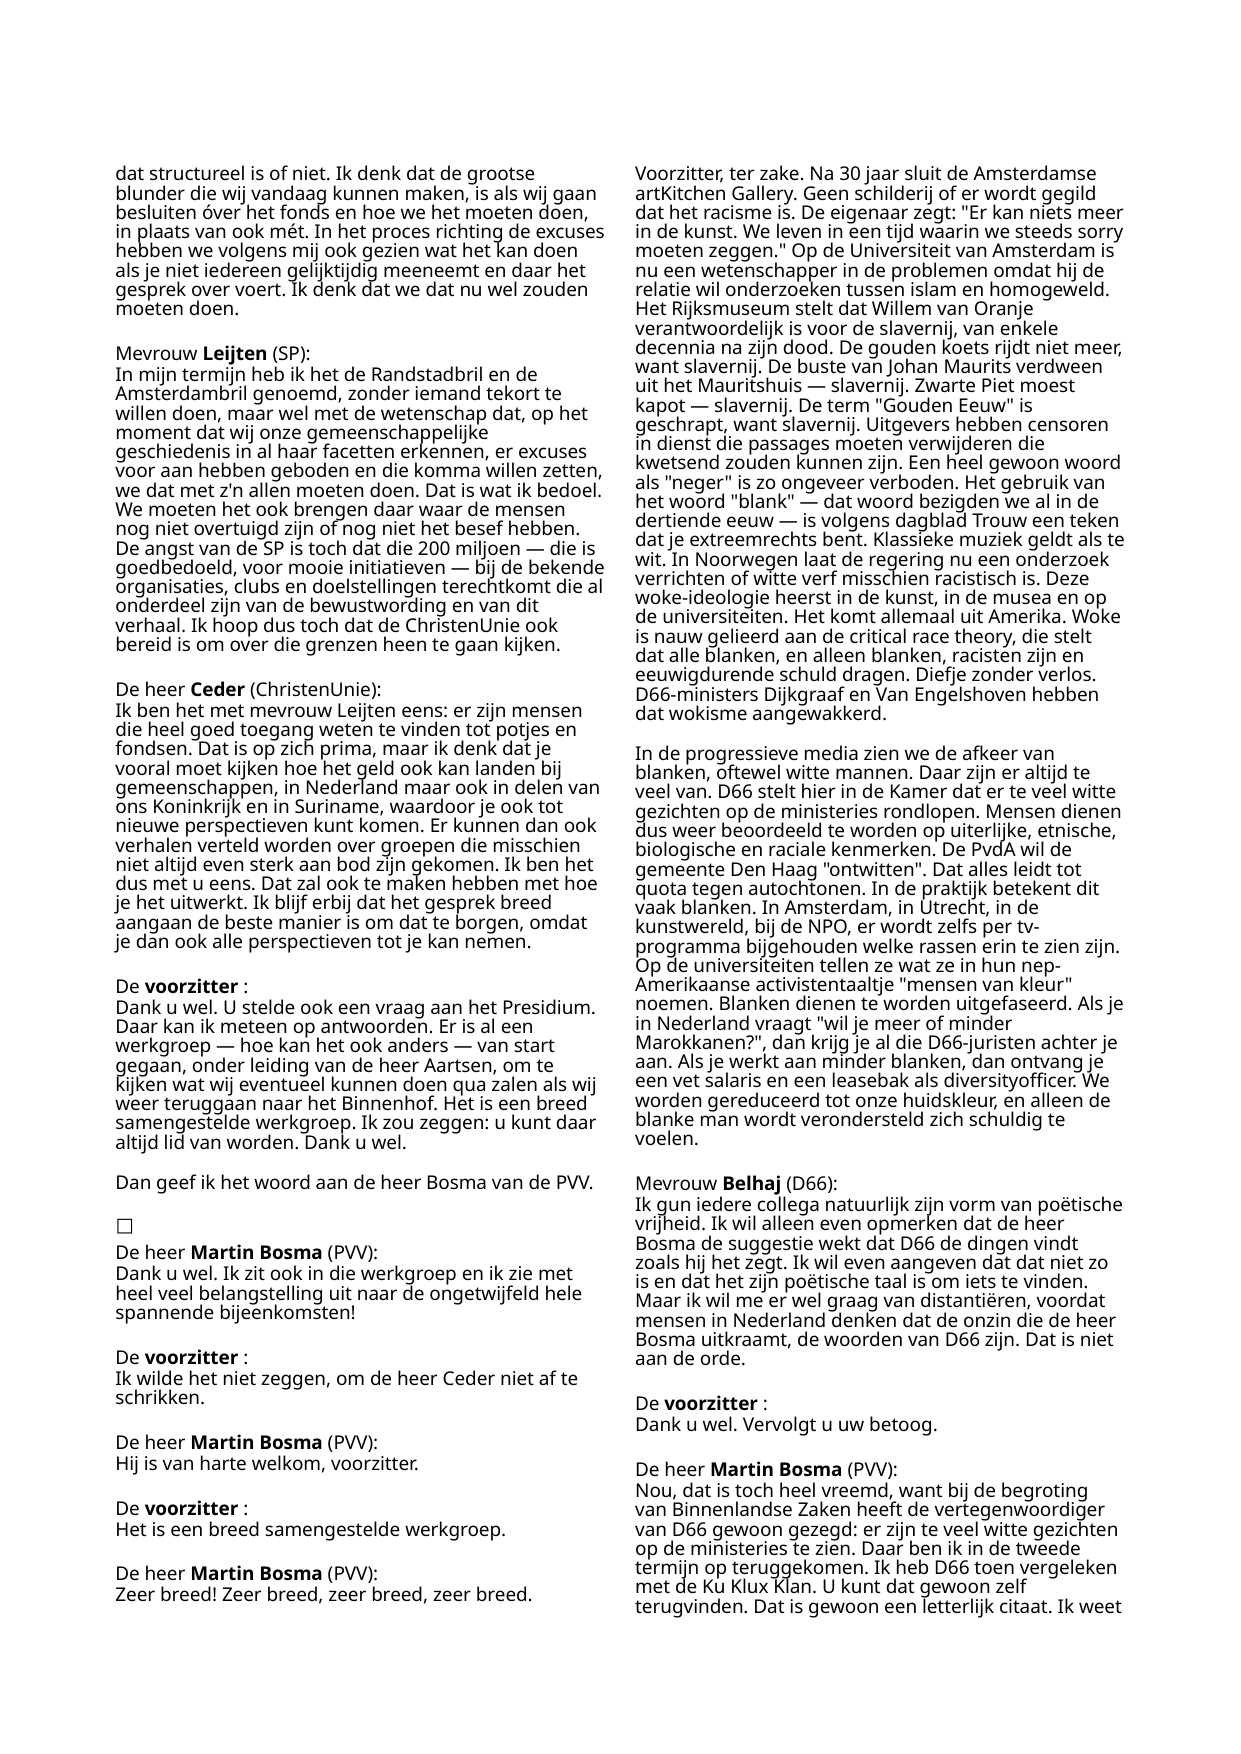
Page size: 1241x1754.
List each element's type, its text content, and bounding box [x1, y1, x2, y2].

text De voorzitter : [115, 1344, 605, 1369]
text Dank u wel. Vervolgt u uw betoog. [635, 1416, 1125, 1435]
text Dank u wel. U stelde ook een vraag aan het Presidium. Daar kan ik meteen op antwoorden. Er is al een werkgroep — hoe kan het ook anders — van start gegaan, onder leiding van de heer Aartsen, om te kijken wat wij eventueel kunnen doen qua zalen als wij weer teruggaan naar het Binnenhof. Het is een breed samengestelde werkgroep. Ik zou zeggen: u kunt daar altijd lid van worden. Dank u wel. [115, 999, 605, 1153]
text De heer Martin Bosma (PVV): [115, 1561, 605, 1586]
text De heer Martin Bosma (PVV): [115, 1429, 605, 1455]
text De heer Ceder (ChristenUnie): [115, 676, 605, 702]
text Het is een breed samengestelde werkgroep. [115, 1521, 605, 1540]
text ⬜ [115, 1214, 605, 1239]
text De voorzitter : [635, 1390, 1125, 1416]
text Voorzitter, ter zake. Na 30 jaar sluit de Amsterdamse artKitchen Gallery. Geen schilderij of er wordt gegild dat het racisme is. De eigenaar zegt: "Er kan niets meer in de kunst. We leven in een tijd waarin we steeds sorry moeten zeggen." Op de Universiteit van Amsterdam is nu een wetenschapper in de problemen omdat hij de relatie wil onderzoeken tussen islam en homogeweld. Het Rijksmuseum stelt dat Willem van Oranje verantwoordelijk is voor de slavernij, van enkele decennia na zijn dood. De gouden koets rijdt niet meer, want slavernij. De buste van Johan Maurits verdween uit het Mauritshuis — slavernij. Zwarte Piet moest kapot — slavernij. De term "Gouden Eeuw" is geschrapt, want slavernij. Uitgevers hebben censoren in dienst die passages moeten verwijderen die kwetsend zouden kunnen zijn. Een heel gewoon woord als "neger" is zo ongeveer verboden. Het gebruik van het woord "blank" — dat woord bezigden we al in de dertiende eeuw — is volgens dagblad Trouw een teken dat je extreemrechts bent. Klassieke muziek geldt als te wit. In Noorwegen laat de regering nu een onderzoek verrichten of witte verf misschien racistisch is. Deze woke-ideologie heerst in de kunst, in de musea en op de universiteiten. Het komt allemaal uit Amerika. Woke is nauw gelieerd aan de critical race theory, die stelt dat alle blanken, en alleen blanken, racisten zijn en eeuwigdurende schuld dragen. Diefje zonder verlos. D66-ministers Dijkgraaf en Van Engelshoven hebben dat wokisme aangewakkerd. [635, 165, 1125, 724]
text Ik gun iedere collega natuurlijk zijn vorm van poëtische vrijheid. Ik wil alleen even opmerken dat de heer Bosma de suggestie wekt dat D66 de dingen vindt zoals hij het zegt. Ik wil even aangeven dat dat niet zo is en dat het zijn poëtische taal is om iets te vinden. Maar ik wil me er wel graag van distantiëren, voordat mensen in Nederland denken dat de onzin die de heer Bosma uitkraamt, de woorden van D66 zijn. Dat is niet aan de orde. [635, 1196, 1125, 1369]
text Hij is van harte welkom, voorzitter. [115, 1455, 605, 1474]
text De voorzitter : [115, 973, 605, 999]
text In mijn termijn heb ik het de Randstadbril en de Amsterdambril genoemd, zonder iemand tekort te willen doen, maar wel met de wetenschap dat, op het moment dat wij onze gemeenschappelijke geschiedenis in al haar facetten erkennen, er excuses voor aan hebben geboden en die komma willen zetten, we dat met z'n allen moeten doen. Dat is wat ik bedoel. We moeten het ook brengen daar waar de mensen nog niet overtuigd zijn of nog niet het besef hebben. De angst van de SP is toch dat die 200 miljoen — die is goedbedoeld, voor mooie initiatieven — bij de bekende organisaties, clubs en doelstellingen terechtkomt die al onderdeel zijn van de bewustwording en van dit verhaal. Ik hoop dus toch dat de ChristenUnie ook bereid is om over die grenzen heen te gaan kijken. [115, 366, 605, 655]
text De heer Martin Bosma (PVV): [115, 1239, 605, 1265]
text In de progressieve media zien we de afkeer van blanken, oftewel witte mannen. Daar zijn er altijd te veel van. D66 stelt hier in de Kamer dat er te veel witte gezichten op de ministeries rondlopen. Mensen dienen dus weer beoordeeld te worden op uiterlijke, etnische, biologische en raciale kenmerken. De PvdA wil de gemeente Den Haag "ontwitten". Dat alles leidt tot quota tegen autochtonen. In de praktijk betekent dit vaak blanken. In Amsterdam, in Utrecht, in de kunstwereld, bij de NPO, er wordt zelfs per tv-programma bijgehouden welke rassen erin te zien zijn. Op de universiteiten tellen ze wat ze in hun nep-Amerikaanse activistentaaltje "mensen van kleur" noemen. Blanken dienen te worden uitgefaseerd. Als je in Nederland vraagt "wil je meer of minder Marokkanen?", dan krijg je al die D66-juristen achter je aan. Als je werkt aan minder blanken, dan ontvang je een vet salaris en een leasebak als diversityofficer. We worden gereduceerd tot onze huidskleur, en alleen de blanke man wordt verondersteld zich schuldig te voelen. [635, 745, 1125, 1149]
text Mevrouw Belhaj (D66): [635, 1170, 1125, 1196]
text De heer Martin Bosma (PVV): [635, 1456, 1125, 1482]
text Nou, dat is toch heel vreemd, want bij de begroting van Binnenlandse Zaken heeft de vertegenwoordiger van D66 gewoon gezegd: er zijn te veel witte gezichten op de ministeries te zien. Daar ben ik in de tweede termijn op teruggekomen. Ik heb D66 toen vergeleken met de Ku Klux Klan. U kunt dat gewoon zelf terugvinden. Dat is gewoon een letterlijk citaat. Ik weet [635, 1482, 1125, 1617]
text Zeer breed! Zeer breed, zeer breed, zeer breed. [115, 1586, 605, 1606]
text Ik ben het met mevrouw Leijten eens: er zijn mensen die heel goed toegang weten te vinden tot potjes en fondsen. Dat is op zich prima, maar ik denk dat je vooral moet kijken hoe het geld ook kan landen bij gemeenschappen, in Nederland maar ook in delen van ons Koninkrijk en in Suriname, waardoor je ook tot nieuwe perspectieven kunt komen. Er kunnen dan ook verhalen verteld worden over groepen die misschien niet altijd even sterk aan bod zijn gekomen. Ik ben het dus met u eens. Dat zal ook te maken hebben met hoe je het uitwerkt. Ik blijf erbij dat het gesprek breed aangaan de beste manier is om dat te borgen, omdat je dan ook alle perspectieven tot je kan nemen. [115, 702, 605, 952]
text Mevrouw Leijten (SP): [115, 340, 605, 366]
text dat structureel is of niet. Ik denk dat de grootse blunder die wij vandaag kunnen maken, is als wij gaan besluiten óver het fonds en hoe we het moeten doen, in plaats van ook mét. In het proces richting de excuses hebben we volgens mij ook gezien wat het kan doen als je niet iedereen gelijktijdig meeneemt en daar het gesprek over voert. Ik denk dat we dat nu wel zouden moeten doen. [115, 165, 605, 319]
text Dank u wel. Ik zit ook in die werkgroep en ik zie met heel veel belangstelling uit naar de ongetwijfeld hele spannende bijeenkomsten! [115, 1265, 605, 1323]
text Ik wilde het niet zeggen, om de heer Ceder niet af te schrikken. [115, 1369, 605, 1408]
text De voorzitter : [115, 1495, 605, 1521]
text Dan geef ik het woord aan de heer Bosma van de PVV. [115, 1174, 605, 1193]
